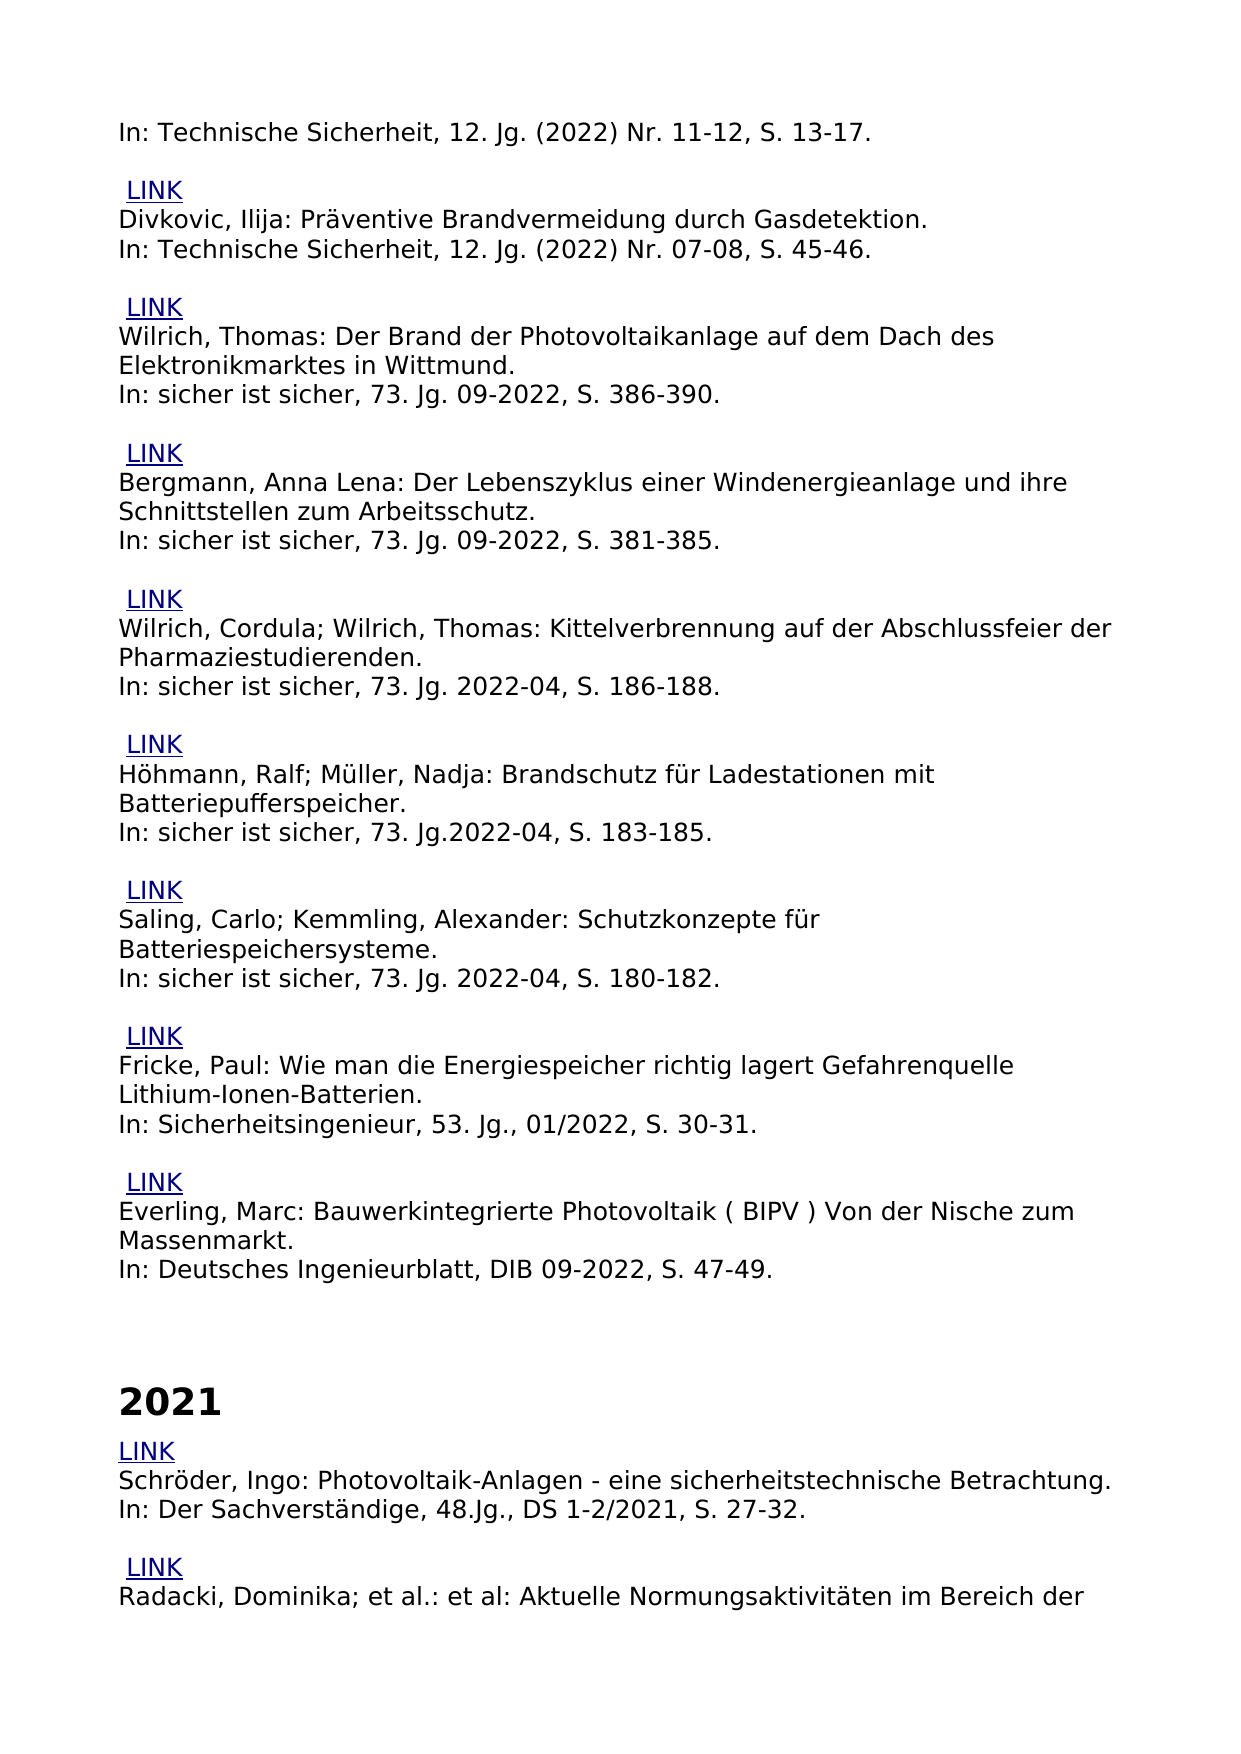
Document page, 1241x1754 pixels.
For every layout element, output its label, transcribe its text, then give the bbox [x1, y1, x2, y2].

subtitle 2021 [118, 1381, 1122, 1424]
text LINK Schröder, Ingo: Photovoltaik-Anlagen - eine sicherheitstechnische Betrachtung. In: Der Sachverständige, 48.Jg., DS 1-2/2021, S. 27-32. LINK Radacki, Dominika; et al.: et al: Aktuelle Normungsaktivitäten im Bereich der [118, 1437, 1122, 1612]
text In: Technische Sicherheit, 12. Jg. (2022) Nr. 11-12, S. 13-17. LINK Divkovic, Ilija: Präventive Brandvermeidung durch Gasdetektion. In: Technische Sicherheit, 12. Jg. (2022) Nr. 07-08, S. 45-46. LINK Wilrich, Thomas: Der Brand der Photovoltaikanlage auf dem Dach des Elektronikmarktes in Wittmund. In: sicher ist sicher, 73. Jg. 09-2022, S. 386-390. LINK Bergmann, Anna Lena: Der Lebenszyklus einer Windenergieanlage und ihre Schnittstellen zum Arbeitsschutz. In: sicher ist sicher, 73. Jg. 09-2022, S. 381-385. LINK Wilrich, Cordula; Wilrich, Thomas: Kittelverbrennung auf der Abschlussfeier der Pharmaziestudierenden. In: sicher ist sicher, 73. Jg. 2022-04, S. 186-188. LINK Höhmann, Ralf; Müller, Nadja: Brandschutz für Ladestationen mit Batteriepufferspeicher. In: sicher ist sicher, 73. Jg.2022-04, S. 183-185. LINK Saling, Carlo; Kemmling, Alexander: Schutzkonzepte für Batteriespeichersysteme. In: sicher ist sicher, 73. Jg. 2022-04, S. 180-182. LINK Fricke, Paul: Wie man die Energiespeicher richtig lagert Gefahrenquelle Lithium-Ionen-Batterien. In: Sicherheitsingenieur, 53. Jg., 01/2022, S. 30-31. LINK Everling, Marc: Bauwerkintegrierte Photovoltaik ( BIPV ) Von der Nische zum Massenmarkt. In: Deutsches Ingenieurblatt, DIB 09-2022, S. 47-49. [118, 118, 1122, 1343]
